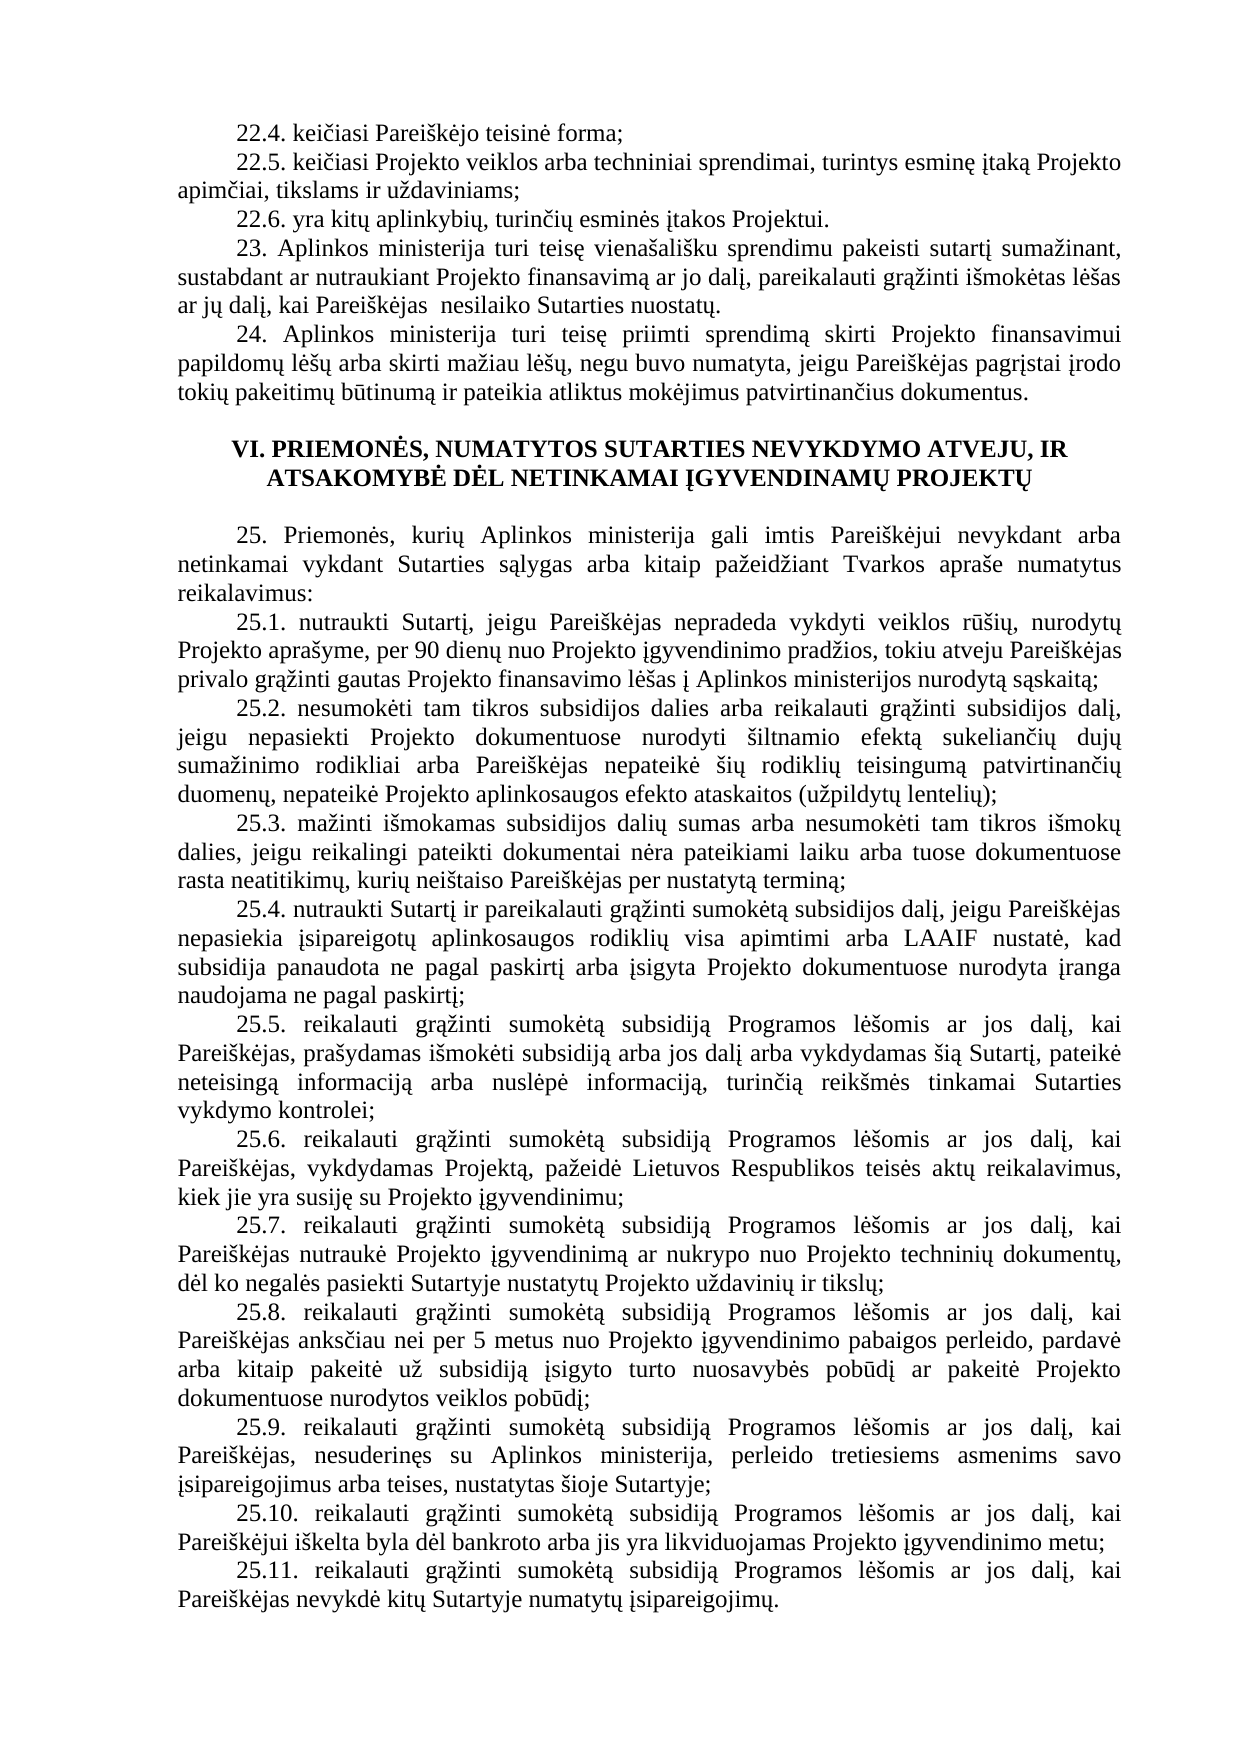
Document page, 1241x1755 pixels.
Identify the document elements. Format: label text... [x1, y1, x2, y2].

text VI. PRIEMONĖS, NUMATYTOS SUTARTIES NEVYKDYMO ATVEJU, IR ATSAKOMYBĖ DĖL NETINKAMAI ĮGYVENDINAMŲ PROJEKTŲ [177, 434, 1122, 492]
text 24. Aplinkos ministerija turi teisę priimti sprendimą skirti Projekto finansavimui papildomų lėšų arba skirti mažiau lėšų, negu buvo numatyta, jeigu Pareiškėjas pagrįstai įrodo tokių pakeitimų būtinumą ir pateikia atliktus mokėjimus patvirtinančius dokumentus. [177, 319, 1122, 406]
text 25. Priemonės, kurių Aplinkos ministerija gali imtis Pareiškėjui nevykdant arba netinkamai vykdant Sutarties sąlygas arba kitaip pažeidžiant Tvarkos apraše numatytus reikalavimus: [177, 521, 1122, 607]
text 22.5. keičiasi Projekto veiklos arba techniniai sprendimai, turintys esminę įtaką Projekto apimčiai, tikslams ir uždaviniams; [177, 147, 1122, 204]
text 22.4. keičiasi Pareiškėjo teisinė forma; [177, 118, 1122, 147]
text 25.9. reikalauti grąžinti sumokėtą subsidiją Programos lėšomis ar jos dalį, kai Pareiškėjas, nesuderinęs su Aplinkos ministerija, perleido tretiesiems asmenims savo įsipareigojimus arba teises, nustatytas šioje Sutartyje; [177, 1412, 1122, 1498]
text 22.6. yra kitų aplinkybių, turinčių esminės įtakos Projektui. [177, 204, 1122, 233]
text 25.8. reikalauti grąžinti sumokėtą subsidiją Programos lėšomis ar jos dalį, kai Pareiškėjas anksčiau nei per 5 metus nuo Projekto įgyvendinimo pabaigos perleido, pardavė arba kitaip pakeitė už subsidiją įsigyto turto nuosavybės pobūdį ar pakeitė Projekto dokumentuose nurodytos veiklos pobūdį; [177, 1297, 1122, 1412]
text 23. Aplinkos ministerija turi teisę vienašališku sprendimu pakeisti sutartį sumažinant, sustabdant ar nutraukiant Projekto finansavimą ar jo dalį, pareikalauti grąžinti išmokėtas lėšas ar jų dalį, kai Pareiškėjas nesilaiko Sutarties nuostatų. [177, 233, 1122, 319]
text 25.2. nesumokėti tam tikros subsidijos dalies arba reikalauti grąžinti subsidijos dalį, jeigu nepasiekti Projekto dokumentuose nurodyti šiltnamio efektą sukeliančių dujų sumažinimo rodikliai arba Pareiškėjas nepateikė šių rodiklių teisingumą patvirtinančių duomenų, nepateikė Projekto aplinkosaugos efekto ataskaitos (užpildytų lentelių); [177, 693, 1122, 808]
text 25.7. reikalauti grąžinti sumokėtą subsidiją Programos lėšomis ar jos dalį, kai Pareiškėjas nutraukė Projekto įgyvendinimą ar nukrypo nuo Projekto techninių dokumentų, dėl ko negalės pasiekti Sutartyje nustatytų Projekto uždavinių ir tikslų; [177, 1211, 1122, 1297]
text 25.3. mažinti išmokamas subsidijos dalių sumas arba nesumokėti tam tikros išmokų dalies, jeigu reikalingi pateikti dokumentai nėra pateikiami laiku arba tuose dokumentuose rasta neatitikimų, kurių neištaiso Pareiškėjas per nustatytą terminą; [177, 808, 1122, 894]
text 25.6. reikalauti grąžinti sumokėtą subsidiją Programos lėšomis ar jos dalį, kai Pareiškėjas, vykdydamas Projektą, pažeidė Lietuvos Respublikos teisės aktų reikalavimus, kiek jie yra susiję su Projekto įgyvendinimu; [177, 1124, 1122, 1211]
text 25.5. reikalauti grąžinti sumokėtą subsidiją Programos lėšomis ar jos dalį, kai Pareiškėjas, prašydamas išmokėti subsidiją arba jos dalį arba vykdydamas šią Sutartį, pateikė neteisingą informaciją arba nuslėpė informaciją, turinčią reikšmės tinkamai Sutarties vykdymo kontrolei; [177, 1009, 1122, 1124]
text 25.4. nutraukti Sutartį ir pareikalauti grąžinti sumokėtą subsidijos dalį, jeigu Pareiškėjas nepasiekia įsipareigotų aplinkosaugos rodiklių visa apimtimi arba LAAIF nustatė, kad subsidija panaudota ne pagal paskirtį arba įsigyta Projekto dokumentuose nurodyta įranga naudojama ne pagal paskirtį; [177, 894, 1122, 1009]
text 25.10. reikalauti grąžinti sumokėtą subsidiją Programos lėšomis ar jos dalį, kai Pareiškėjui iškelta byla dėl bankroto arba jis yra likviduojamas Projekto įgyvendinimo metu; [177, 1498, 1122, 1556]
text 25.11. reikalauti grąžinti sumokėtą subsidiją Programos lėšomis ar jos dalį, kai Pareiškėjas nevykdė kitų Sutartyje numatytų įsipareigojimų. [177, 1556, 1122, 1613]
text 25.1. nutraukti Sutartį, jeigu Pareiškėjas nepradeda vykdyti veiklos rūšių, nurodytų Projekto aprašyme, per 90 dienų nuo Projekto įgyvendinimo pradžios, tokiu atveju Pareiškėjas privalo grąžinti gautas Projekto finansavimo lėšas į Aplinkos ministerijos nurodytą sąskaitą; [177, 607, 1122, 693]
